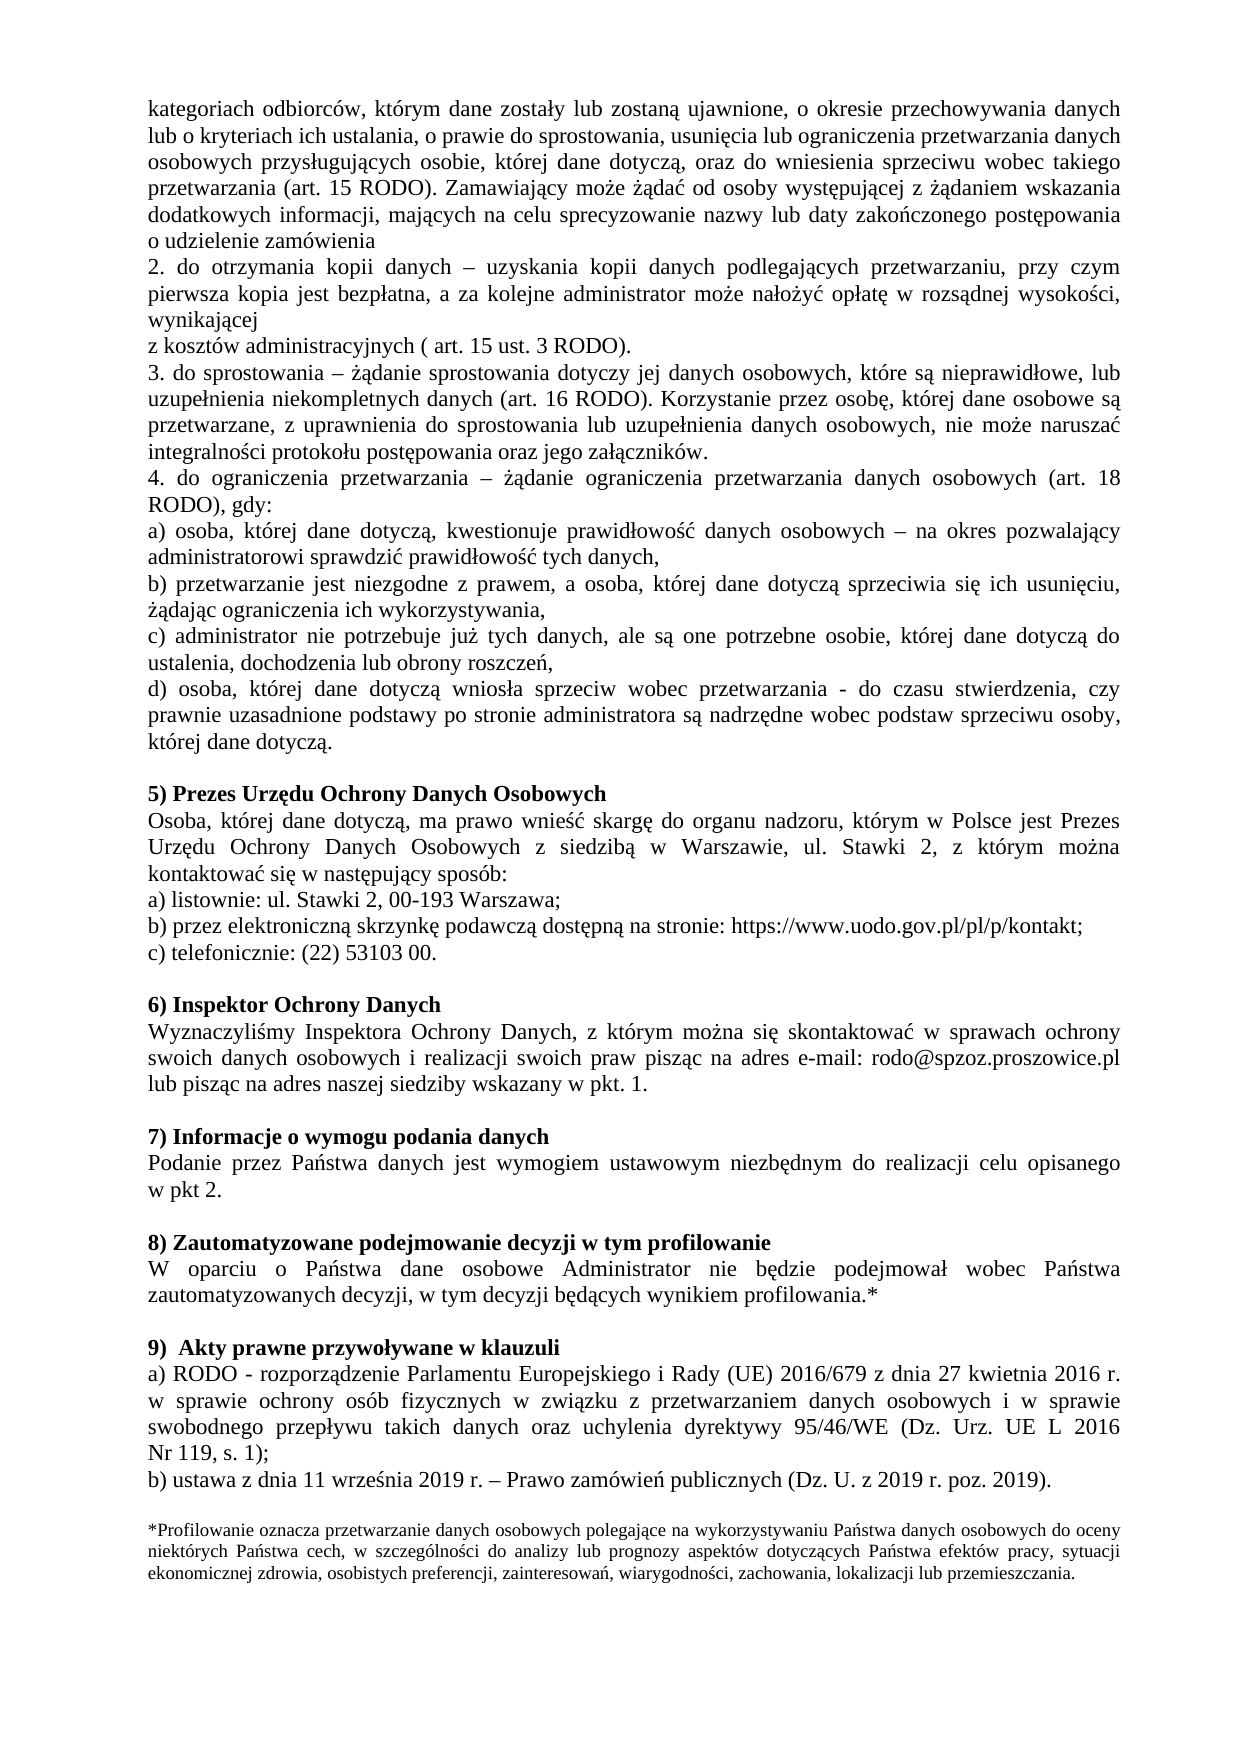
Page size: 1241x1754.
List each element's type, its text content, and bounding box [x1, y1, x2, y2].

text 5) Prezes Urzędu Ochrony Danych Osobowych [148, 781, 1122, 807]
text 4. do ograniczenia przetwarzania – żądanie ograniczenia przetwarzania danych osobowych (art. 18 RODO), gdy: [148, 464, 1122, 517]
text a) RODO - rozporządzenie Parlamentu Europejskiego i Rady (UE) 2016/679 z dnia 27 kwietnia 2016 r. w sprawie ochrony osób fizycznych w związku z przetwarzaniem danych osobowych i w sprawie swobodnego przepływu takich danych oraz uchylenia dyrektywy 95/46/WE (Dz. Urz. UE L 2016 Nr 119, s. 1); [148, 1360, 1122, 1466]
text b) przetwarzanie jest niezgodne z prawem, a osoba, której dane dotyczą sprzeciwia się ich usunięciu, żądając ograniczenia ich wykorzystywania, [148, 570, 1122, 622]
text c) telefonicznie: (22) 53103 00. [148, 939, 1122, 965]
text Wyznaczyliśmy Inspektora Ochrony Danych, z którym można się skontaktować w sprawach ochrony swoich danych osobowych i realizacji swoich praw pisząc na adres e-mail: rodo@spzoz.proszowice.pl lub pisząc na adres naszej siedziby wskazany w pkt. 1. [148, 1018, 1122, 1097]
text 3. do sprostowania – żądanie sprostowania dotyczy jej danych osobowych, które są nieprawidłowe, lub uzupełnienia niekompletnych danych (art. 16 RODO). Korzystanie przez osobę, której dane osobowe są przetwarzane, z uprawnienia do sprostowania lub uzupełnienia danych osobowych, nie może naruszać integralności protokołu postępowania oraz jego załączników. [148, 359, 1122, 464]
text Podanie przez Państwa danych jest wymogiem ustawowym niezbędnym do realizacji celu opisanego w pkt 2. [148, 1149, 1122, 1202]
text 7) Informacje o wymogu podania danych [148, 1123, 1122, 1149]
text d) osoba, której dane dotyczą wniosła sprzeciw wobec przetwarzania - do czasu stwierdzenia, czy prawnie uzasadnione podstawy po stronie administratora są nadrzędne wobec podstaw sprzeciwu osoby, której dane dotyczą. [148, 675, 1122, 754]
text a) osoba, której dane dotyczą, kwestionuje prawidłowość danych osobowych – na okres pozwalający administratorowi sprawdzić prawidłowość tych danych, [148, 517, 1122, 570]
text 6) Inspektor Ochrony Danych [148, 991, 1122, 1018]
text c) administrator nie potrzebuje już tych danych, ale są one potrzebne osobie, której dane dotyczą do ustalenia, dochodzenia lub obrony roszczeń, [148, 622, 1122, 675]
text 8) Zautomatyzowane podejmowanie decyzji w tym profilowanie [148, 1228, 1122, 1255]
text *Profilowanie oznacza przetwarzanie danych osobowych polegające na wykorzystywaniu Państwa danych osobowych do oceny niektórych Państwa cech, w szczególności do analizy lub prognozy aspektów dotyczących Państwa efektów pracy, sytuacji ekonomicznej zdrowia, osobistych preferencji, zainteresowań, wiarygodności, zachowania, lokalizacji lub przemieszczania. [148, 1518, 1122, 1583]
text 2. do otrzymania kopii danych – uzyskania kopii danych podlegających przetwarzaniu, przy czym pierwsza kopia jest bezpłatna, a za kolejne administrator może nałożyć opłatę w rozsądnej wysokości, wynikającej z kosztów administracyjnych ( art. 15 ust. 3 RODO). [148, 253, 1122, 359]
text W oparciu o Państwa dane osobowe Administrator nie będzie podejmował wobec Państwa zautomatyzowanych decyzji, w tym decyzji będących wynikiem profilowania.* [148, 1255, 1122, 1308]
text 9) Akty prawne przywoływane w klauzuli [148, 1334, 1122, 1360]
text kategoriach odbiorców, którym dane zostały lub zostaną ujawnione, o okresie przechowywania danych lub o kryteriach ich ustalania, o prawie do sprostowania, usunięcia lub ograniczenia przetwarzania danych osobowych przysługujących osobie, której dane dotyczą, oraz do wniesienia sprzeciwu wobec takiego przetwarzania (art. 15 RODO). Zamawiający może żądać od osoby występującej z żądaniem wskazania dodatkowych informacji, mających na celu sprecyzowanie nazwy lub daty zakończonego postępowania o udzielenie zamówienia [148, 95, 1122, 253]
text b) przez elektroniczną skrzynkę podawczą dostępną na stronie: https://www.uodo.gov.pl/pl/p/kontakt; [148, 912, 1122, 939]
text a) listownie: ul. Stawki 2, 00-193 Warszawa; [148, 886, 1122, 912]
text b) ustawa z dnia 11 września 2019 r. – Prawo zamówień publicznych (Dz. U. z 2019 r. poz. 2019). [148, 1466, 1122, 1492]
text Osoba, której dane dotyczą, ma prawo wnieść skargę do organu nadzoru, którym w Polsce jest Prezes Urzędu Ochrony Danych Osobowych z siedzibą w Warszawie, ul. Stawki 2, z którym można kontaktować się w następujący sposób: [148, 807, 1122, 886]
